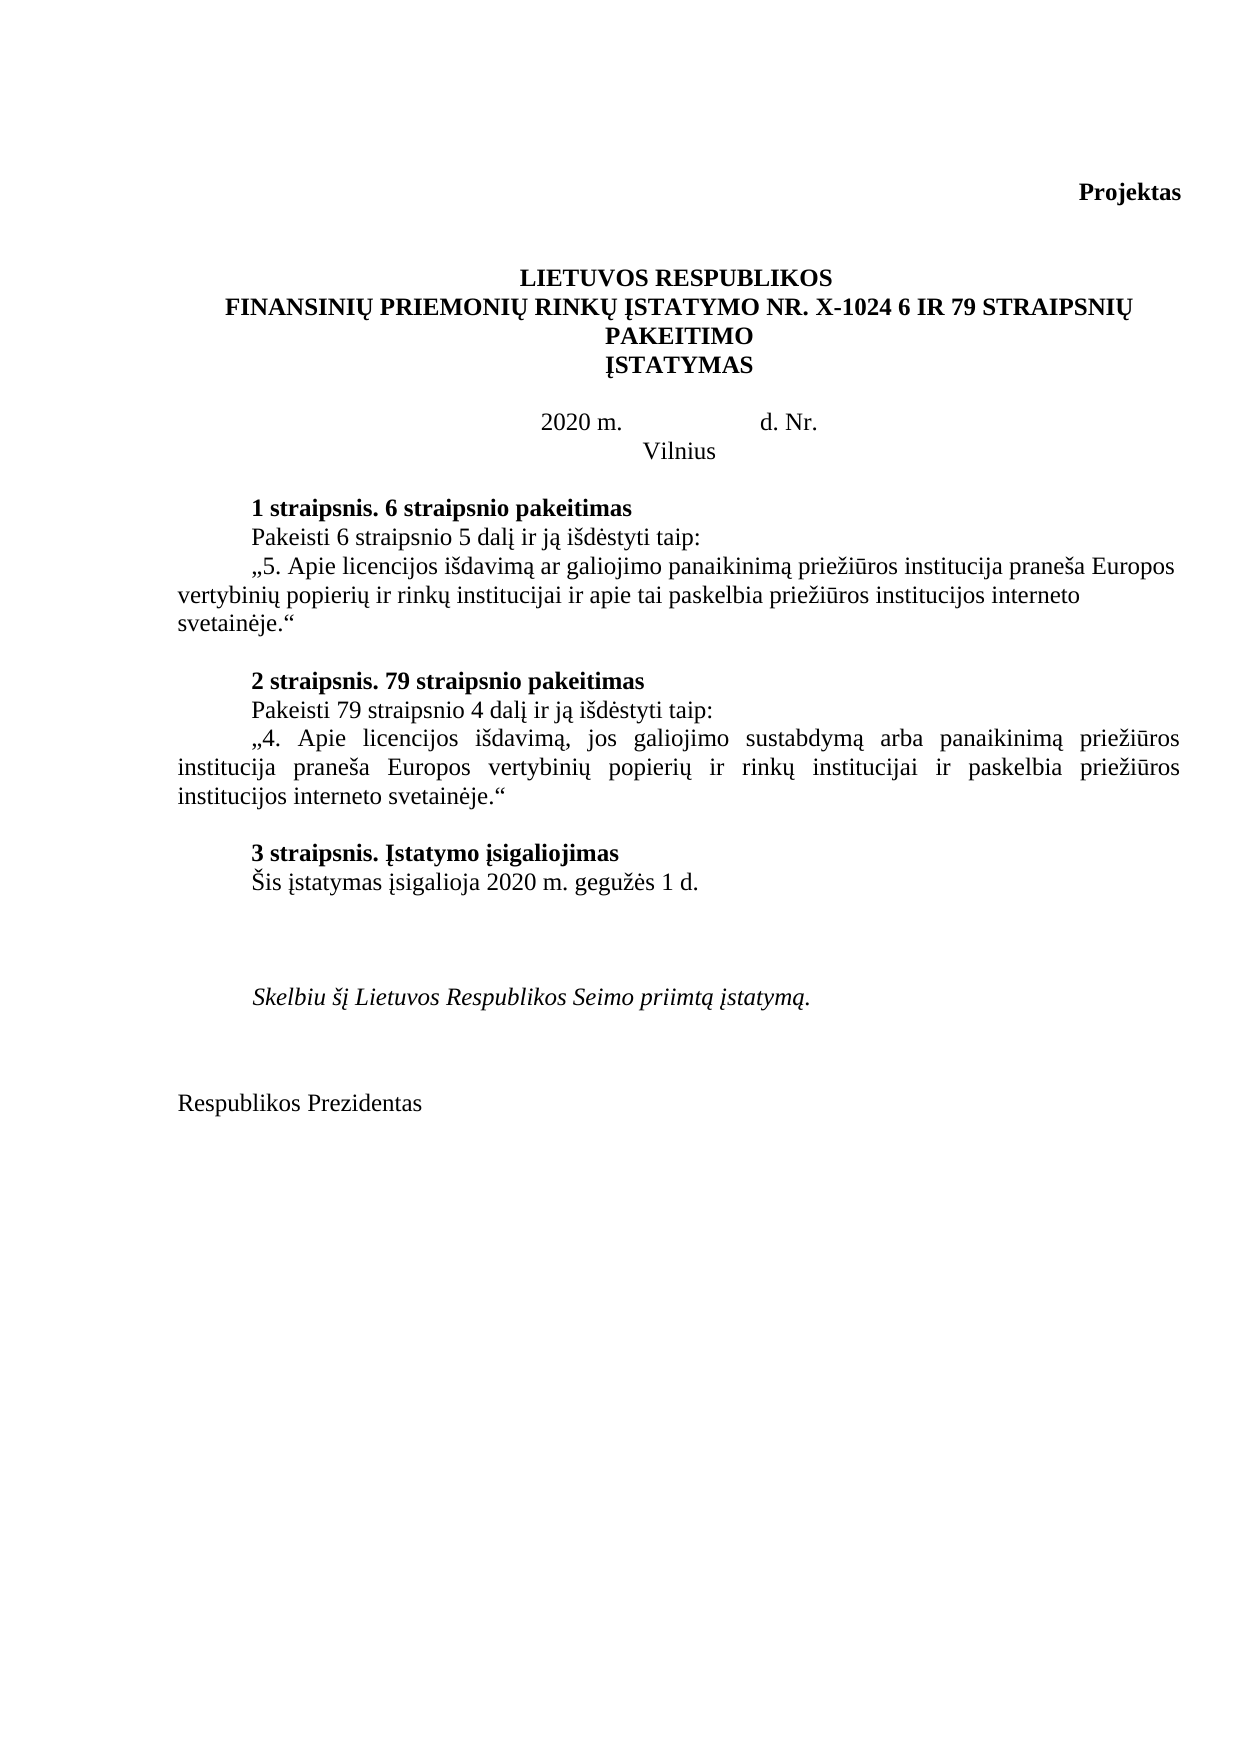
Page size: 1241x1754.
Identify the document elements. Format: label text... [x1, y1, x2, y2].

text Pakeisti 6 straipsnio 5 dalį ir ją išdėstyti taip: [251, 522, 1181, 551]
text „4. Apie licencijos išdavimą, jos galiojimo sustabdymą arba panaikinimą priežiūros institucija praneša Europos vertybinių popierių ir rinkų institucijai ir paskelbia priežiūros institucijos interneto svetainėje.“ [177, 723, 1181, 810]
text 2 straipsnis. 79 straipsnio pakeitimas [251, 666, 1181, 695]
text FINANSINIŲ PRIEMONIŲ RINKŲ ĮSTATYMO NR. X-1024 6 IR 79 STRAIPSNIŲ PAKEITIMO [177, 292, 1181, 350]
text Vilnius [177, 436, 1181, 465]
text Respublikos Prezidentas [177, 1088, 1181, 1116]
text ĮSTATYMAS [177, 350, 1181, 378]
text Skelbiu šį Lietuvos Respublikos Seimo priimtą įstatymą. [177, 982, 1181, 1011]
text Šis įstatymas įsigalioja 2020 m. gegužės 1 d. [177, 867, 1181, 896]
text 3 straipsnis. Įstatymo įsigaliojimas [177, 838, 1181, 867]
text „5. Apie licencijos išdavimą ar galiojimo panaikinimą priežiūros institucija praneša Europos vertybinių popierių ir rinkų institucijai ir apie tai paskelbia priežiūros institucijos interneto svetainėje.“ [177, 551, 1181, 637]
text Pakeisti 79 straipsnio 4 dalį ir ją išdėstyti taip: [251, 695, 1181, 723]
text 1 straipsnis. 6 straipsnio pakeitimas [251, 493, 1181, 522]
text 2020 m. d. Nr. [177, 407, 1181, 436]
text LIETUVOS RESPUBLIKOS [177, 263, 1181, 292]
text Projektas [852, 177, 1181, 206]
